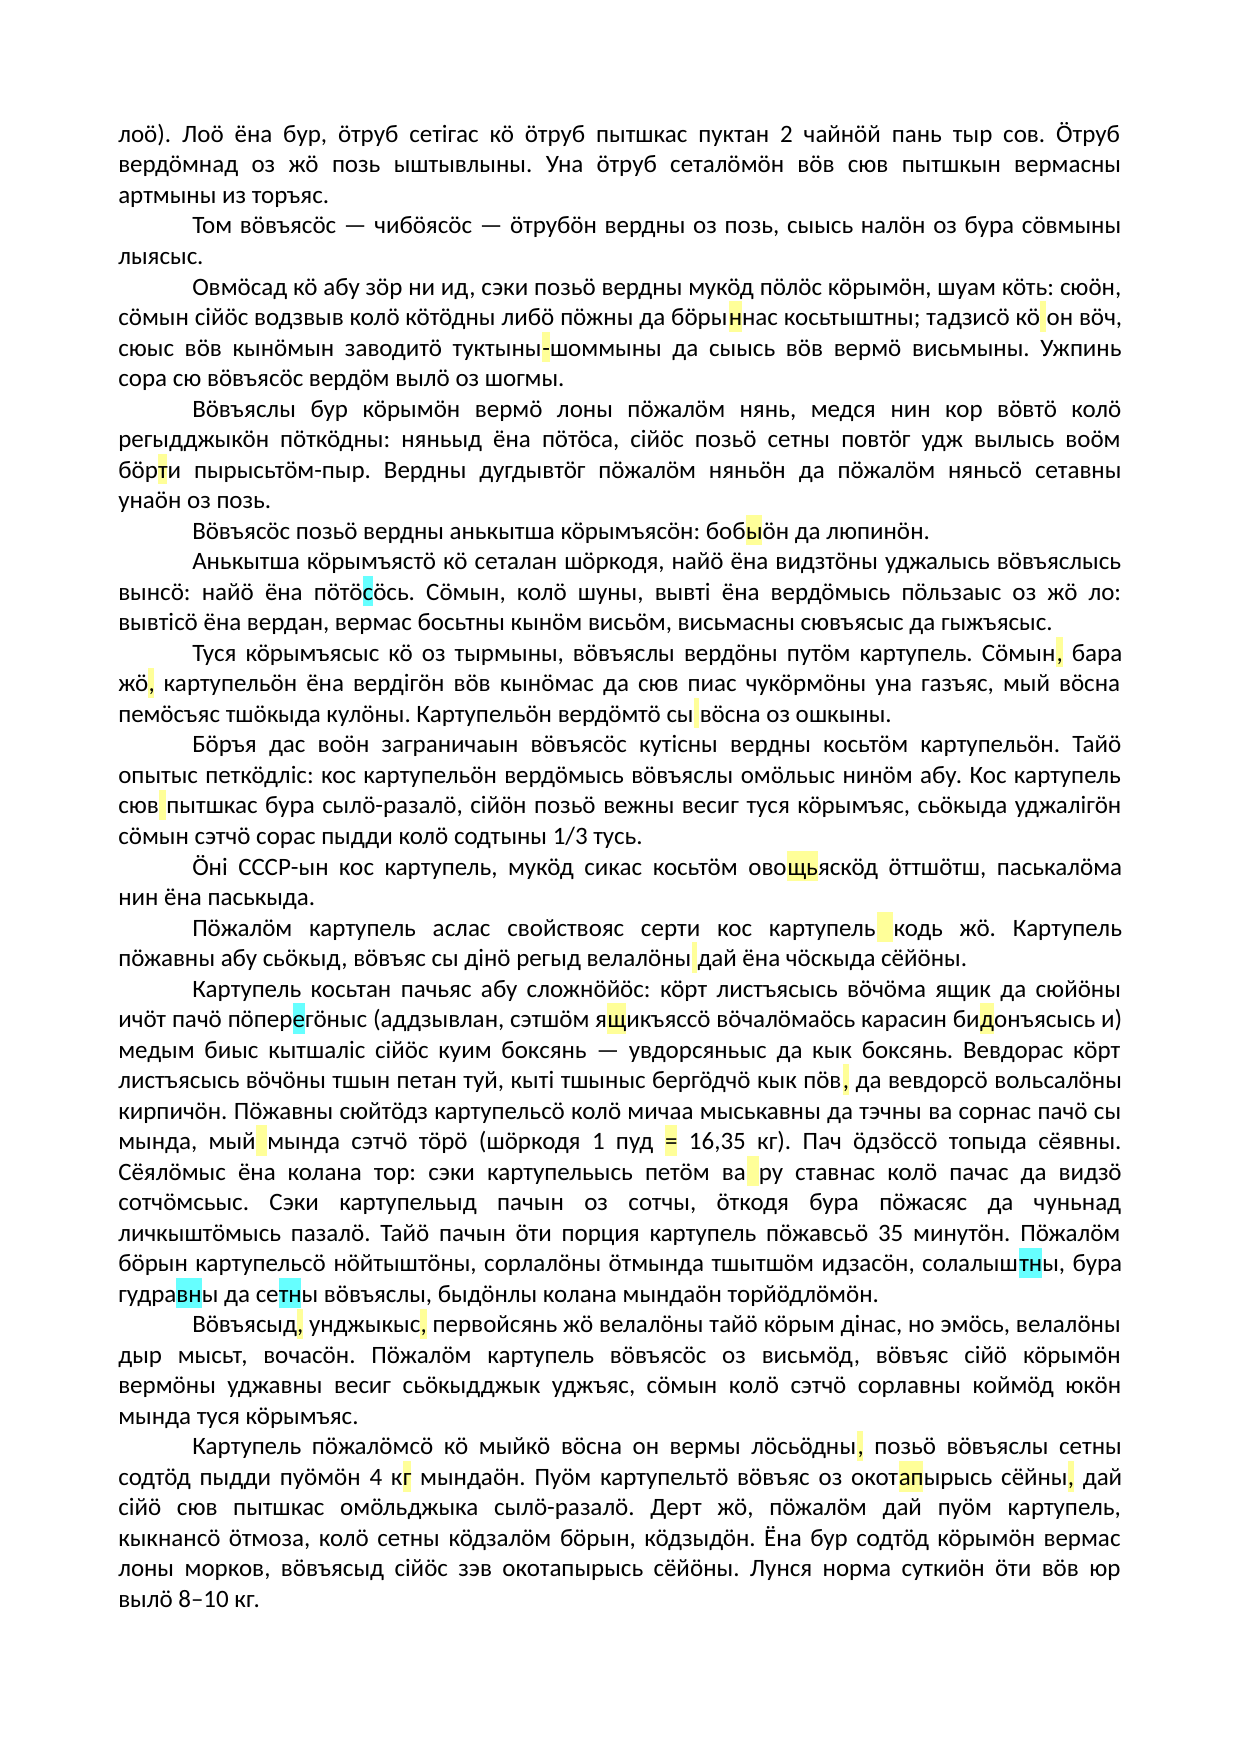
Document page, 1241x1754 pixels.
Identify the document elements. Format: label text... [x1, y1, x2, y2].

text Овмӧсад кӧ абу зӧр ни ид, сэки позьӧ вердны мукӧд пӧлӧс кӧрымӧн, шуам кӧть: сюӧн, сӧмын сійӧс водзвыв колӧ кӧтӧдны либӧ пӧжны да бӧрыннас косьтыштны; тадзисӧ кӧ он вӧч, сюыс вӧв кынӧмын заводитӧ туктыны-шоммыны да сыысь вӧв вермӧ висьмыны. Ужпинь сора сю вӧвъясӧс вердӧм вылӧ оз шогмы. [118, 271, 1122, 393]
text Ӧні СССР-ын кос картупель, мукӧд сикас косьтӧм овощьяскӧд ӧттшӧтш, паськалӧма нин ёна паськыда. [118, 851, 1122, 912]
text Вӧвъясыд, унджыкыс, первойсянь жӧ велалӧны тайӧ кӧрым дінас, но эмӧсь, велалӧны дыр мысьт, вочасӧн. Пӧжалӧм картупель вӧвъясӧс оз висьмӧд, вӧвъяс сійӧ кӧрымӧн вермӧны уджавны весиг сьӧкыдджык уджъяс, сӧмын колӧ сэтчӧ сорлавны коймӧд юкӧн мында туся кӧрымъяс. [118, 1308, 1122, 1431]
text Том вӧвъясӧс — чибӧясӧс — ӧтрубӧн вердны оз позь, сыысь налӧн оз бура сӧвмыны лыясыс. [118, 210, 1122, 271]
text Картупель косьтан пачьяс абу сложнӧйӧс: кӧрт листъясысь вӧчӧма ящик да сюйӧны ичӧт пачӧ пӧперегӧныс (аддзывлан, сэтшӧм ящикъяссӧ вӧчалӧмаӧсь карасин бидонъясысь и) медым биыс кытшаліс сійӧс куим боксянь — увдорсяньыс да кык боксянь. Вевдорас кӧрт листъясысь вӧчӧны тшын петан туй, кыті тшыныс бергӧдчӧ кык пӧв, да вевдорсӧ вольсалӧны кирпичӧн. Пӧжавны сюйтӧдз картупельсӧ колӧ мичаа мыськавны да тэчны ва сорнас пачӧ сы мында, мый мында сэтчӧ тӧрӧ (шӧркодя 1 пуд = 16,35 кг). Пач ӧдзӧссӧ топыда сёявны. Сёялӧмыс ёна колана тор: сэки картупельысь петӧм ва ру ставнас колӧ пачас да видзӧ сотчӧмсьыс. Сэки картупельыд пачын оз сотчы, ӧткодя бура пӧжасяс да чуньнад личкыштӧмысь пазалӧ. Тайӧ пачын ӧти порция картупель пӧжавсьӧ 35 минутӧн. Пӧжалӧм бӧрын картупельсӧ нӧйтыштӧны, сорлалӧны ӧтмында тшытшӧм идзасӧн, солалыштны, бура гудравны да сетны вӧвъяслы, быдӧнлы колана мындаӧн торйӧдлӧмӧн. [118, 973, 1122, 1308]
text Анькытша кӧрымъястӧ кӧ сеталан шӧркодя, найӧ ёна видзтӧны уджалысь вӧвъяслысь вынсӧ: найӧ ёна пӧтӧсӧсь. Сӧмын, колӧ шуны, вывті ёна вердӧмысь пӧльзаыс оз жӧ ло: вывтісӧ ёна вердан, вермас босьтны кынӧм висьӧм, висьмасны сювъясыс да гыжъясыс. [118, 545, 1122, 637]
text Вӧвъясӧс позьӧ вердны анькытша кӧрымъясӧн: бобыӧн да люпинӧн. [118, 515, 1122, 545]
text лоӧ). Лоӧ ёна бур, ӧтруб сетігас кӧ ӧтруб пытшкас пуктан 2 чайнӧй пань тыр сов. Ӧтруб вердӧмнад оз жӧ позь ыштывлыны. Уна ӧтруб сеталӧмӧн вӧв сюв пытшкын вермасны артмыны из торъяс. [118, 118, 1122, 210]
text Бӧръя дас воӧн заграничаын вӧвъясӧс кутісны вердны косьтӧм картупельӧн. Тайӧ опытыс петкӧдліс: кос картупельӧн вердӧмысь вӧвъяслы омӧльыс нинӧм абу. Кос картупель сюв пытшкас бура сылӧ-разалӧ, сійӧн позьӧ вежны весиг туся кӧрымъяс, сьӧкыда уджалігӧн сӧмын сэтчӧ сорас пыдди колӧ содтыны 1/3 тусь. [118, 728, 1122, 851]
text Пӧжалӧм картупель аслас свойствояс серти кос картупель кодь жӧ. Картупель пӧжавны абу сьӧкыд, вӧвъяс сы дінӧ регыд велалӧны дай ёна чӧскыда сёйӧны. [118, 912, 1122, 973]
text Вӧвъяслы бур кӧрымӧн вермӧ лоны пӧжалӧм нянь, медся нин кор вӧвтӧ колӧ регыдджыкӧн пӧткӧдны: няньыд ёна пӧтӧса, сійӧс позьӧ сетны повтӧг удж вылысь воӧм бӧрти пырысьтӧм-пыр. Вердны дугдывтӧг пӧжалӧм няньӧн да пӧжалӧм няньсӧ сетавны унаӧн оз позь. [118, 393, 1122, 515]
text Картупель пӧжалӧмсӧ кӧ мыйкӧ вӧсна он вермы лӧсьӧдны, позьӧ вӧвъяслы сетны содтӧд пыдди пуӧмӧн 4 кг мындаӧн. Пуӧм картупельтӧ вӧвъяс оз окотапырысь сёйны, дай сійӧ сюв пытшкас омӧльджыка сылӧ-разалӧ. Дерт жӧ, пӧжалӧм дай пуӧм картупель, кыкнансӧ ӧтмоза, колӧ сетны кӧдзалӧм бӧрын, кӧдзыдӧн. Ёна бур содтӧд кӧрымӧн вермас лоны морков, вӧвъясыд сійӧс зэв окотапырысь сёйӧны. Лунся норма суткиӧн ӧти вӧв юр вылӧ 8–10 кг. [118, 1431, 1122, 1614]
text Туся кӧрымъясыс кӧ оз тырмыны, вӧвъяслы вердӧны путӧм картупель. Сӧмын, бара жӧ, картупельӧн ёна вердігӧн вӧв кынӧмас да сюв пиас чукӧрмӧны уна газъяс, мый вӧсна пемӧсъяс тшӧкыда кулӧны. Картупельӧн вердӧмтӧ сы вӧсна оз ошкыны. [118, 637, 1122, 728]
